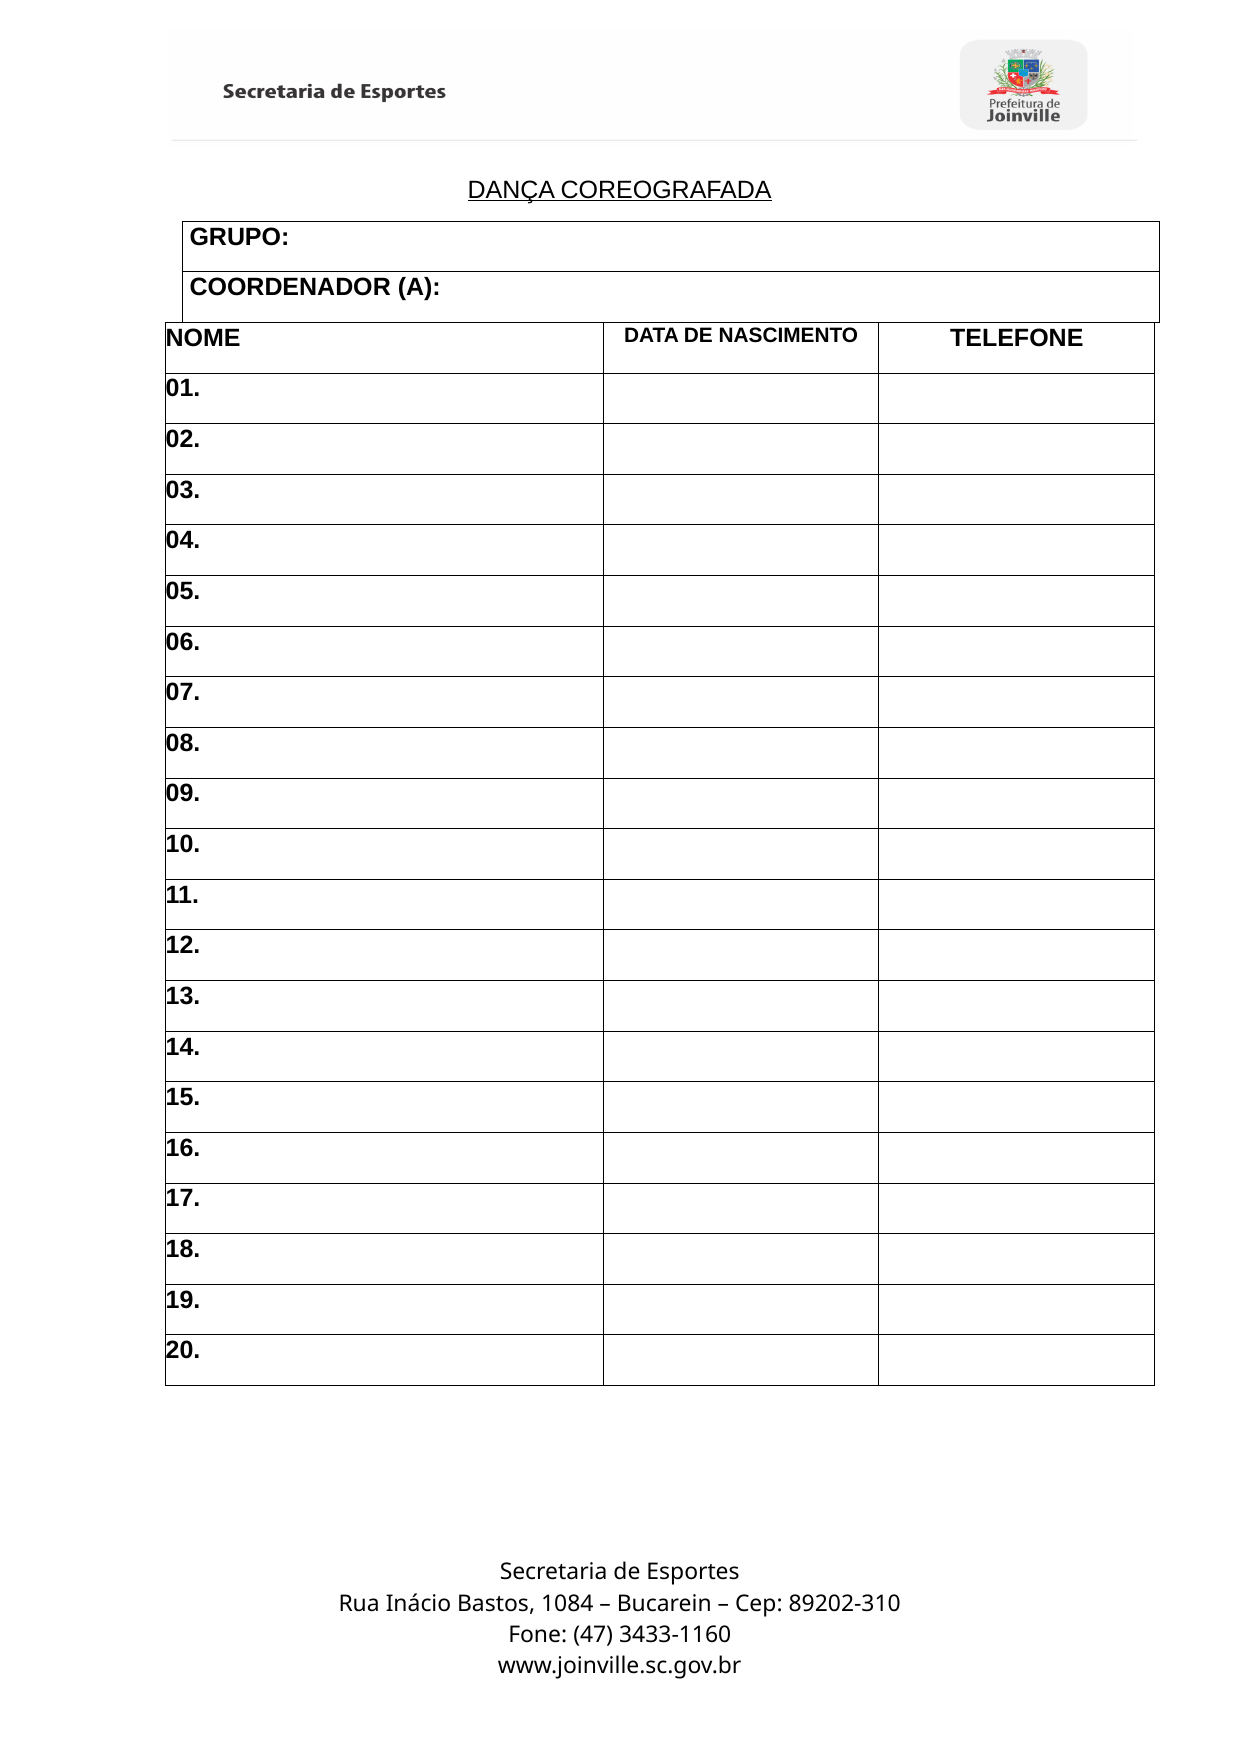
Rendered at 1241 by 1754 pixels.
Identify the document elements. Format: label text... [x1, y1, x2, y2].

table_cell 10. [166, 829, 603, 879]
table_cell [879, 1184, 1154, 1233]
table_cell [1155, 1334, 1159, 1385]
table_cell 03. [166, 475, 603, 524]
table_cell [1155, 575, 1159, 626]
table_cell [879, 677, 1154, 727]
table_cell [879, 981, 1154, 1031]
table_cell 20. [166, 1335, 603, 1385]
table_cell 13. [166, 981, 603, 1031]
table_cell [1155, 1233, 1159, 1284]
table_cell [604, 1335, 878, 1385]
table_cell [879, 1082, 1154, 1132]
table_cell 19. [166, 1285, 603, 1334]
table_cell [1155, 323, 1159, 372]
table_cell [879, 424, 1154, 474]
table_cell 18. [166, 1234, 603, 1284]
table_cell NOME [166, 323, 603, 372]
table_cell [879, 880, 1154, 929]
table_cell [604, 829, 878, 879]
subtitle DANÇA COREOGRAFADA [178, 175, 1061, 204]
table_cell [604, 525, 878, 575]
table_cell 12. [166, 930, 603, 980]
table_cell [879, 475, 1154, 524]
table_cell 09. [166, 779, 603, 828]
table_cell [604, 1285, 878, 1334]
table_cell 11. [166, 880, 603, 929]
table_cell [165, 271, 182, 322]
table_cell [1155, 828, 1159, 879]
table_cell [879, 374, 1154, 423]
table_cell 08. [166, 728, 603, 777]
table_cell [604, 576, 878, 626]
table_cell [879, 1234, 1154, 1284]
table_cell 14. [166, 1032, 603, 1081]
table_cell [604, 1133, 878, 1182]
table_cell [879, 829, 1154, 879]
table_cell COORDENADOR (A): [183, 272, 1159, 322]
table_cell [604, 779, 878, 828]
table_cell [879, 525, 1154, 575]
table_cell [1155, 1132, 1159, 1182]
table_cell 17. [166, 1184, 603, 1233]
table_cell [879, 1133, 1154, 1182]
table_cell [1155, 980, 1159, 1031]
table_cell [604, 374, 878, 423]
table_cell [879, 779, 1154, 828]
table_cell 15. [166, 1082, 603, 1132]
table_cell [604, 475, 878, 524]
table_cell [1155, 474, 1159, 524]
table_cell [1155, 1081, 1159, 1132]
table_cell [1155, 626, 1159, 676]
table_cell [604, 424, 878, 474]
table_cell [1155, 676, 1159, 727]
table_cell 01. [166, 374, 603, 423]
table_cell [1155, 778, 1159, 828]
table_cell 07. [166, 677, 603, 727]
table_cell [879, 1285, 1154, 1334]
table_cell [1155, 879, 1159, 929]
table_cell [604, 930, 878, 980]
table_cell TELEFONE [879, 323, 1154, 372]
table_cell [879, 1032, 1154, 1081]
table_cell 04. [166, 525, 603, 575]
table_cell [1155, 1183, 1159, 1233]
table_cell [604, 728, 878, 777]
table_cell [604, 1184, 878, 1233]
table_cell [604, 1032, 878, 1081]
table_cell [1155, 423, 1159, 474]
table_header [165, 221, 182, 271]
table_cell [604, 981, 878, 1031]
table_cell [604, 880, 878, 929]
table_cell [879, 627, 1154, 676]
table_cell [1155, 524, 1159, 575]
table_header GRUPO: [183, 222, 1159, 271]
table_cell DATA DE NASCIMENTO [604, 323, 878, 372]
table_cell [879, 930, 1154, 980]
table_cell [604, 1082, 878, 1132]
table_cell 06. [166, 627, 603, 676]
table_cell [1155, 727, 1159, 777]
table_cell [1155, 1284, 1159, 1334]
table_cell [879, 576, 1154, 626]
table_cell 16. [166, 1133, 603, 1182]
table_cell [879, 1335, 1154, 1385]
table_cell 05. [166, 576, 603, 626]
table_cell [1155, 929, 1159, 980]
table_cell [604, 1234, 878, 1284]
table_cell [604, 627, 878, 676]
picture [168, 29, 1138, 147]
table_cell [1155, 373, 1159, 423]
table_cell [604, 677, 878, 727]
table_cell [1155, 1031, 1159, 1081]
table_cell [879, 728, 1154, 777]
table_cell 02. [166, 424, 603, 474]
